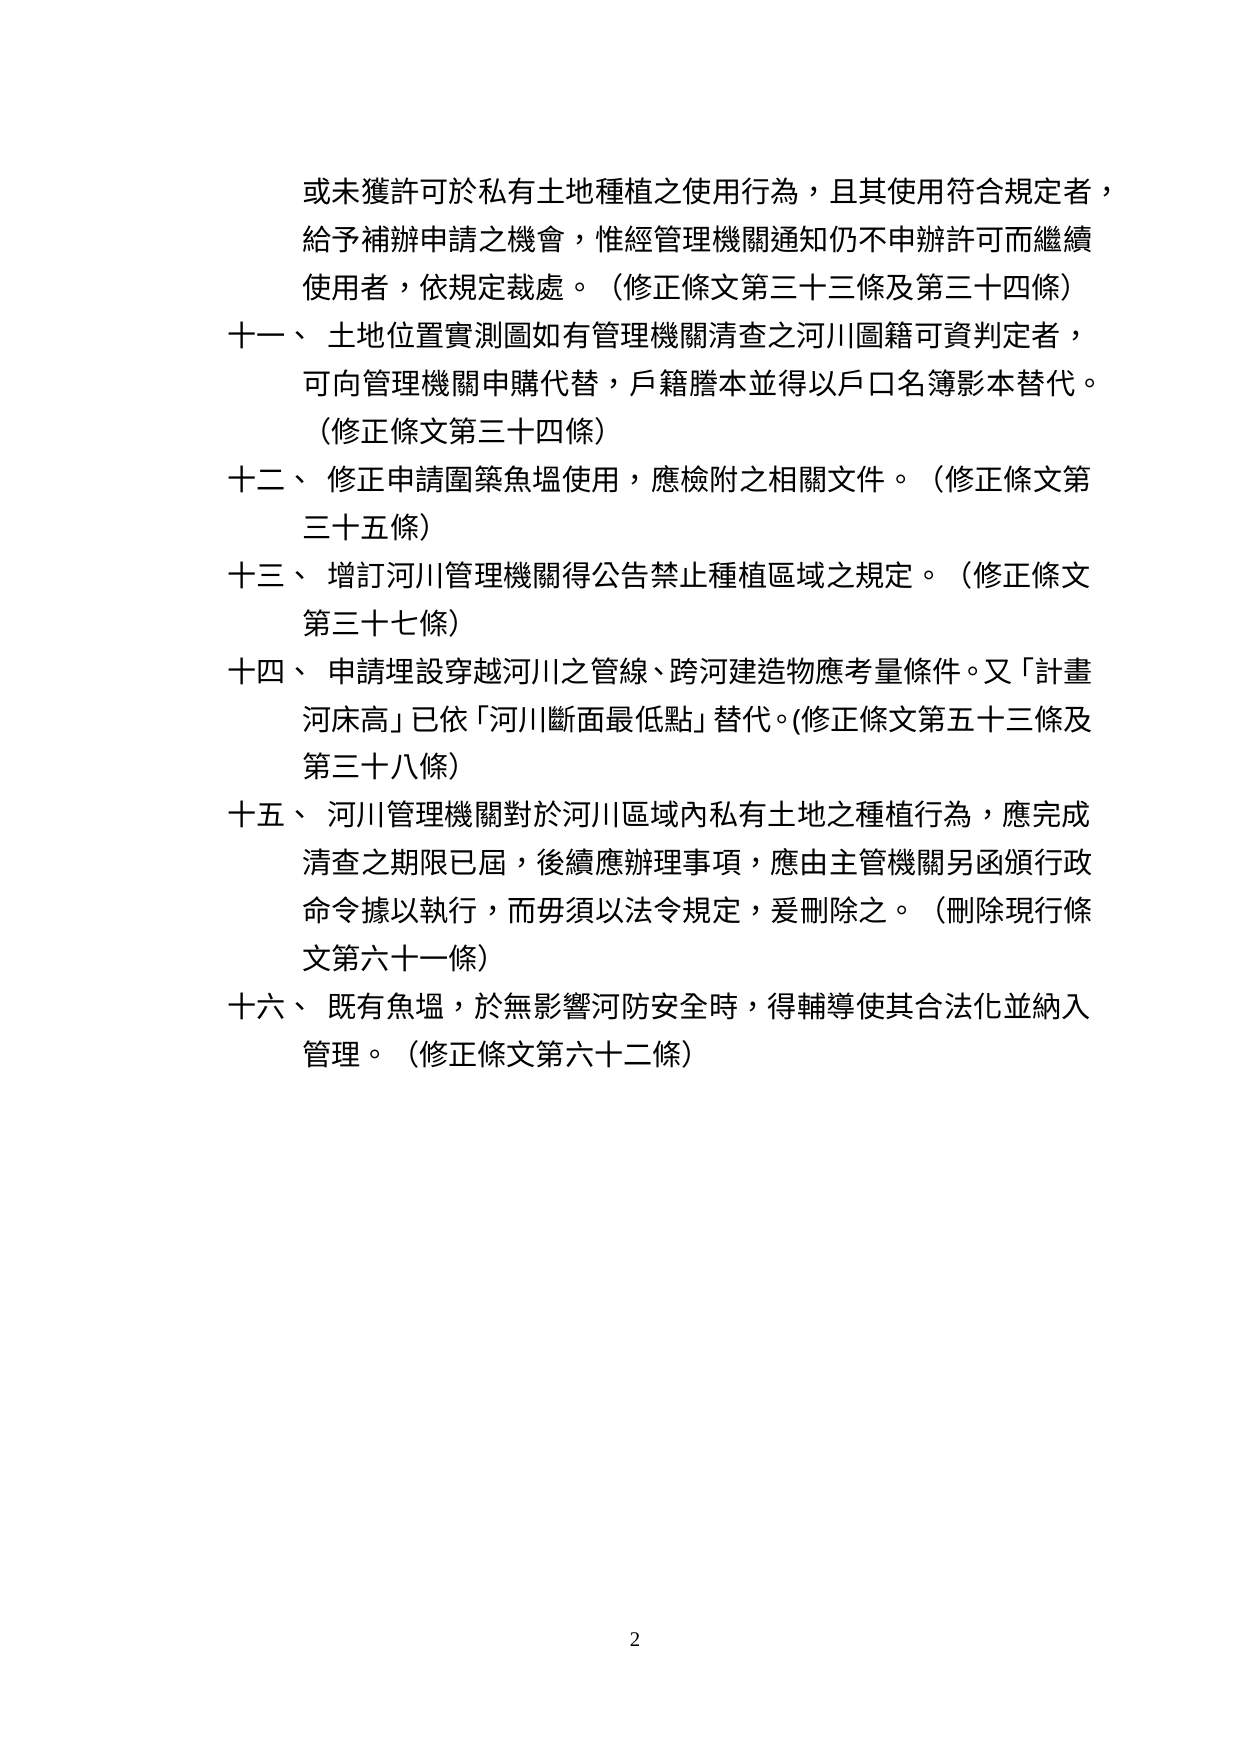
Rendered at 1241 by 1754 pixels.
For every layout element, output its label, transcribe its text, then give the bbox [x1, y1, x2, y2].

list 既有魚塭，於無影響河防安全時，得輔導使其合法化並納入管理。（修正條文第六十二條） [227, 979, 1092, 1075]
list 河川區域之許可使用期限及展延期限均延長為五年。建造物、圍築魚塭、插、吊蚵與種植等使用行為未申請展限繼續使用，或未獲許可於私有土地種植之使用行為，且其使用符合規定者，給予補辦申請之機會，惟經管理機關通知仍不申辦許可而繼續使用者，依規定裁處。（修正條文第三十三條及第三十四條） [227, 164, 1092, 308]
list 增訂河川管理機關得公告禁止種植區域之規定。（修正條文第三十七條） [227, 548, 1092, 644]
list 修正申請圍築魚塭使用，應檢附之相關文件。（修正條文第三十五條） [227, 452, 1092, 548]
list 申請埋設穿越河川之管線、跨河建造物應考量條件。又「計畫河床高」已依「河川斷面最低點」替代。(修正條文第五十三條及第三十八條） [227, 644, 1092, 787]
list 河川管理機關對於河川區域內私有土地之種植行為，應完成清查之期限已屆，後續應辦理事項，應由主管機關另函頒行政命令據以執行，而毋須以法令規定，爰刪除之。（刪除現行條文第六十一條） [227, 787, 1092, 979]
list 土地位置實測圖如有管理機關清查之河川圖籍可資判定者，可向管理機關申購代替，戶籍謄本並得以戶口名簿影本替代。（修正條文第三十四條） [227, 308, 1092, 452]
